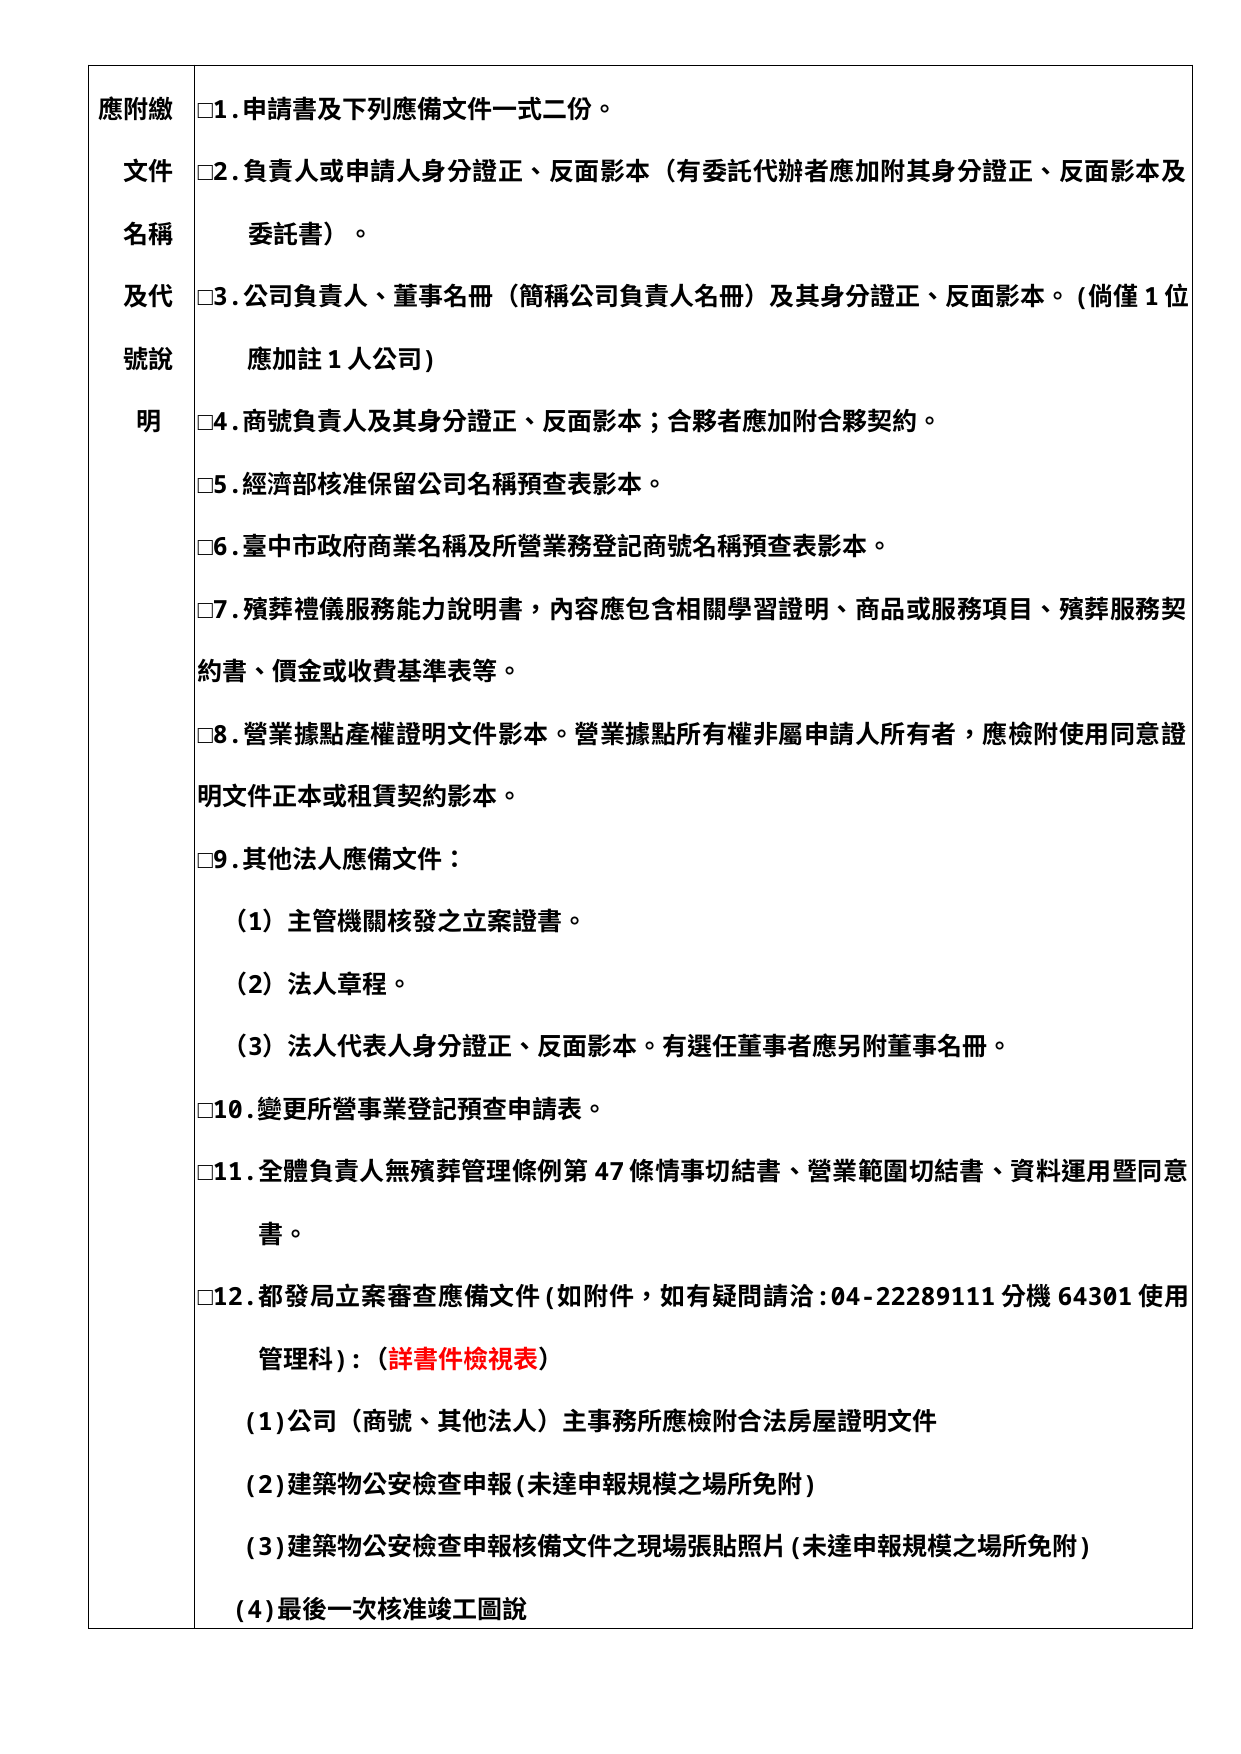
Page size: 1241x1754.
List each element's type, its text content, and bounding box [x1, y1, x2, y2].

table_cell 應附繳文件名稱及代號說明 [89, 66, 194, 1628]
table_cell □1.申請書及下列應備文件一式二份。 □2.負責人或申請人身分證正、反面影本（有委託代辦者應加附其身分證正、反面影本及委託書）。 □3.公司負責人、董事名冊（簡稱公司負責人名冊）及其身分證正、反面影本。(倘僅1位應加註1人公司) □4.商號負責人及其身分證正、反面影本；合夥者應加附合夥契約。 □5.經濟部核准保留公司名稱預查表影本。 □6.臺中市政府商業名稱及所營業務登記商號名稱預查表影本。 □7.殯葬禮儀服務能力說明書，內容應包含相關學習證明、商品或服務項目、殯葬服務契約書、價金或收費基準表等。 □8.營業據點產權證明文件影本。營業據點所有權非屬申請人所有者，應檢附使用同意證明文件正本或租賃契約影本。 □9.其他法人應備文件： （1）主管機關核發之立案證書。 （2）法人章程。 （3）法人代表人身分證正、反面影本。有選任董事者應另附董事名冊。 □10.變更所營事業登記預查申請表。 □11.全體負責人無殯葬管理條例第47條情事切結書、營業範圍切結書、資料運用暨同意書。 □12.都發局立案審查應備文件(如附件，如有疑問請洽:04-22289111分機64301使用管理科):（詳書件檢視表） (1)公司（商號、其他法人）主事務所應檢附合法房屋證明文件 (2)建築物公安檢查申報(未達申報規模之場所免附) (3)建築物公安檢查申報核備文件之現場張貼照片(未達申報規模之場所免附) (4)最後一次核准竣工圖說 [195, 66, 1192, 1628]
